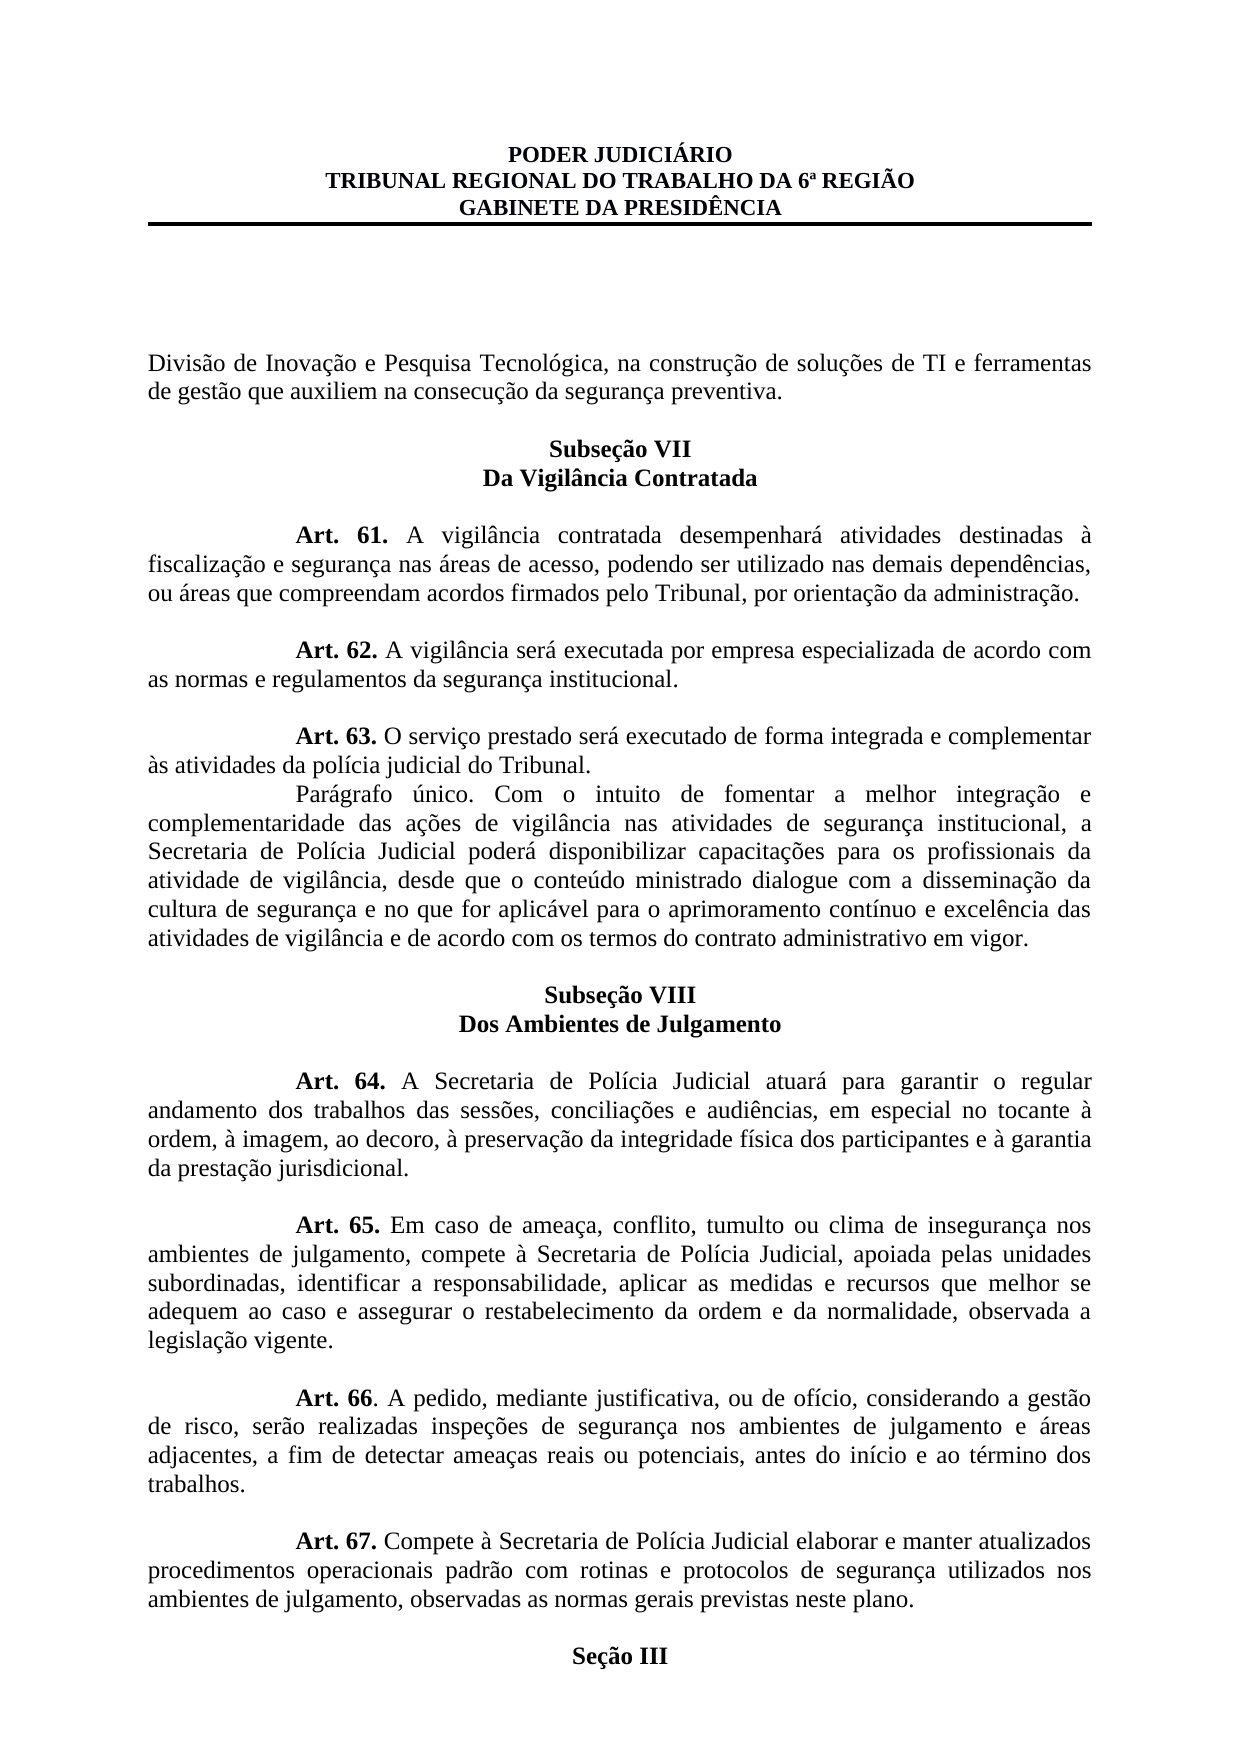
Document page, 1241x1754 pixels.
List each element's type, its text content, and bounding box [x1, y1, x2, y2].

text Divisão de Inovação e Pesquisa Tecnológica, na construção de soluções de TI e ferramentas de gestão que auxiliem na consecução da segurança preventiva. [148, 348, 1092, 405]
text Art. 61. A vigilância contratada desempenhará atividades destinadas à fiscalização e segurança nas áreas de acesso, podendo ser utilizado nas demais dependências, ou áreas que compreendam acordos firmados pelo Tribunal, por orientação da administração. [148, 520, 1092, 606]
text Dos Ambientes de Julgamento [148, 1009, 1092, 1038]
text Art. 66. A pedido, mediante justificativa, ou de ofício, considerando a gestão de risco, serão realizadas inspeções de segurança nos ambientes de julgamento e áreas adjacentes, a fim de detectar ameaças reais ou potenciais, antes do início e ao término dos trabalhos. [148, 1383, 1092, 1498]
text Art. 65. Em caso de ameaça, conflito, tumulto ou clima de insegurança nos ambientes de julgamento, compete à Secretaria de Polícia Judicial, apoiada pelas unidades subordinadas, identificar a responsabilidade, aplicar as medidas e recursos que melhor se adequem ao caso e assegurar o restabelecimento da ordem e da normalidade, observada a legislação vigente. [148, 1210, 1092, 1354]
text Parágrafo único. Com o intuito de fomentar a melhor integração e complementaridade das ações de vigilância nas atividades de segurança institucional, a Secretaria de Polícia Judicial poderá disponibilizar capacitações para os profissionais da atividade de vigilância, desde que o conteúdo ministrado dialogue com a disseminação da cultura de segurança e no que for aplicável para o aprimoramento contínuo e excelência das atividades de vigilância e de acordo com os termos do contrato administrativo em vigor. [148, 779, 1092, 951]
text Art. 63. O serviço prestado será executado de forma integrada e complementar às atividades da polícia judicial do Tribunal. [148, 721, 1092, 779]
text Seção III [148, 1641, 1092, 1670]
text Art. 67. Compete à Secretaria de Polícia Judicial elaborar e manter atualizados procedimentos operacionais padrão com rotinas e protocolos de segurança utilizados nos ambientes de julgamento, observadas as normas gerais previstas neste plano. [148, 1526, 1092, 1613]
text Da Vigilância Contratada [148, 463, 1092, 491]
text Subseção VIII [148, 980, 1092, 1009]
text Subseção VII [148, 434, 1092, 463]
text Art. 62. A vigilância será executada por empresa especializada de acordo com as normas e regulamentos da segurança institucional. [148, 635, 1092, 693]
text Art. 64. A Secretaria de Polícia Judicial atuará para garantir o regular andamento dos trabalhos das sessões, conciliações e audiências, em especial no tocante à ordem, à imagem, ao decoro, à preservação da integridade física dos participantes e à garantia da prestação jurisdicional. [148, 1066, 1092, 1181]
